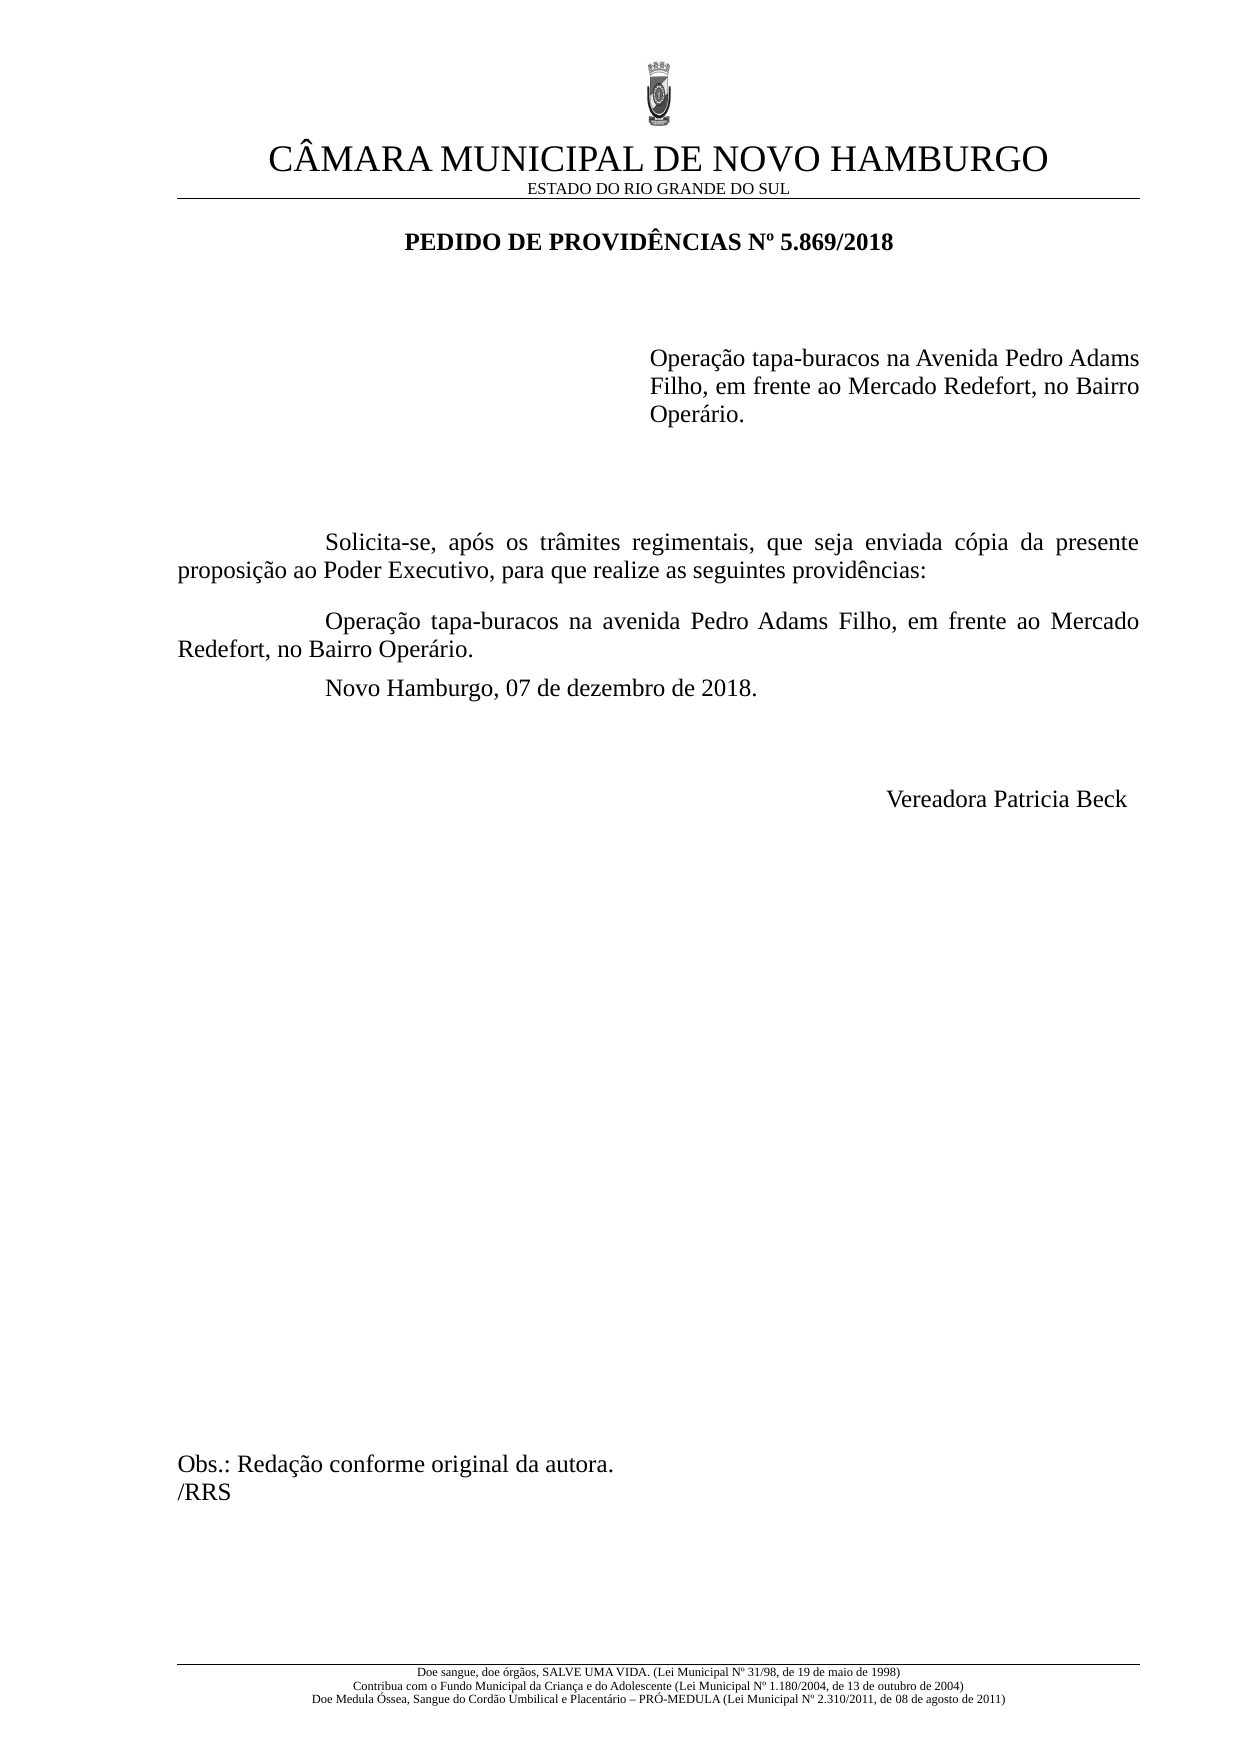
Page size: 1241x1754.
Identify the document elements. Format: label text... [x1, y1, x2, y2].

text Operação tapa-buracos na avenida Pedro Adams Filho, em frente ao Mercado Redefort, no Bairro Operário. [177, 607, 1140, 662]
text Operação tapa-buracos na Avenida Pedro Adams Filho, em frente ao Mercado Redefort, no Bairro Operário. [649, 344, 1140, 428]
text Obs.: Redação conforme original da autora. [177, 1450, 1140, 1478]
text Novo Hamburgo, 07 de dezembro de 2018. [177, 674, 1140, 702]
text Vereadora Patricia Beck [177, 785, 1140, 813]
text PEDIDO DE PROVIDÊNCIAS Nº 5.869/2018 [177, 228, 1140, 256]
text /RRS [177, 1478, 1140, 1505]
text Solicita-se, após os trâmites regimentais, que seja enviada cópia da presente proposição ao Poder Executivo, para que realize as seguintes providências: [177, 528, 1140, 583]
